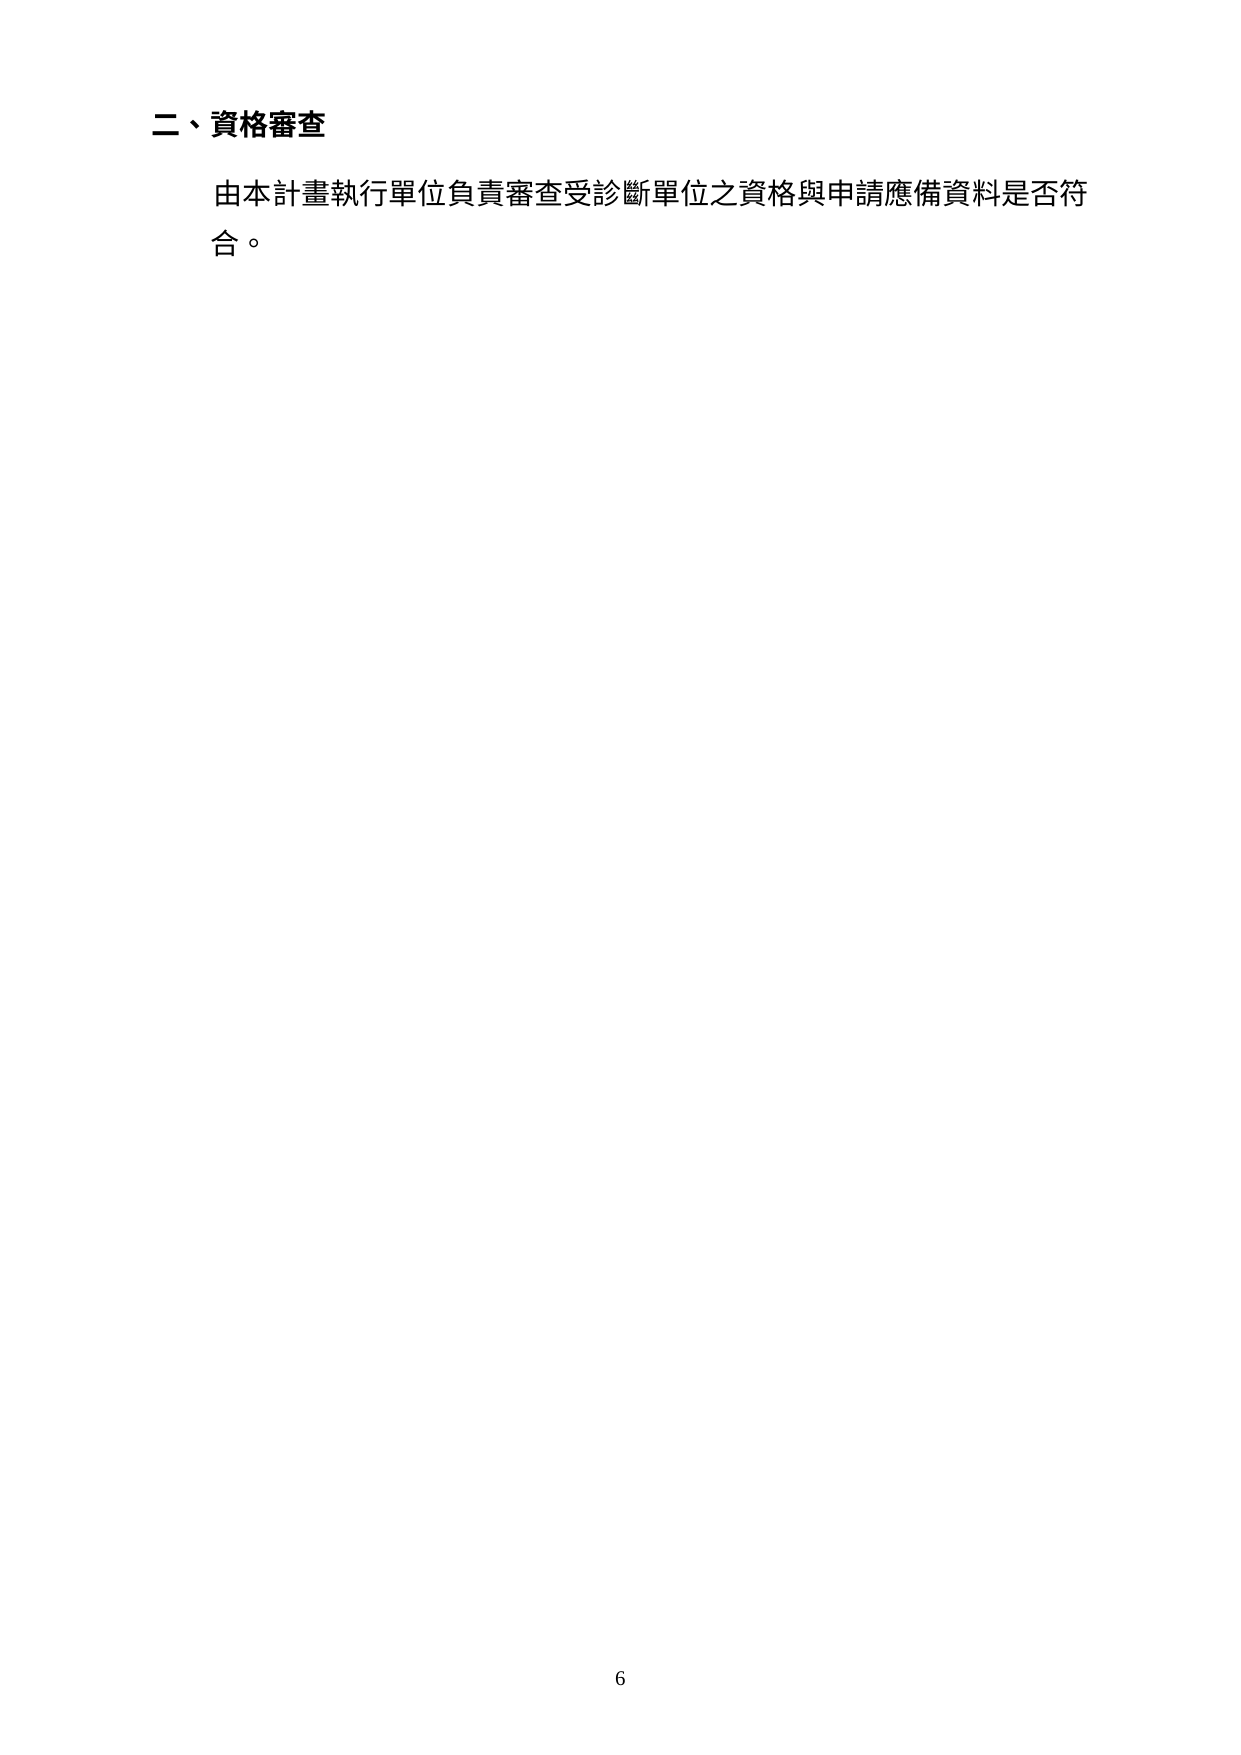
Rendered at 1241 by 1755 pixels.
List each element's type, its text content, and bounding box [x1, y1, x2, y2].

subtitle 二、資格審查 [151, 96, 1089, 146]
text 由本計畫執行單位負責審查受診斷單位之資格與申請應備資料是否符合。 [210, 164, 1089, 264]
